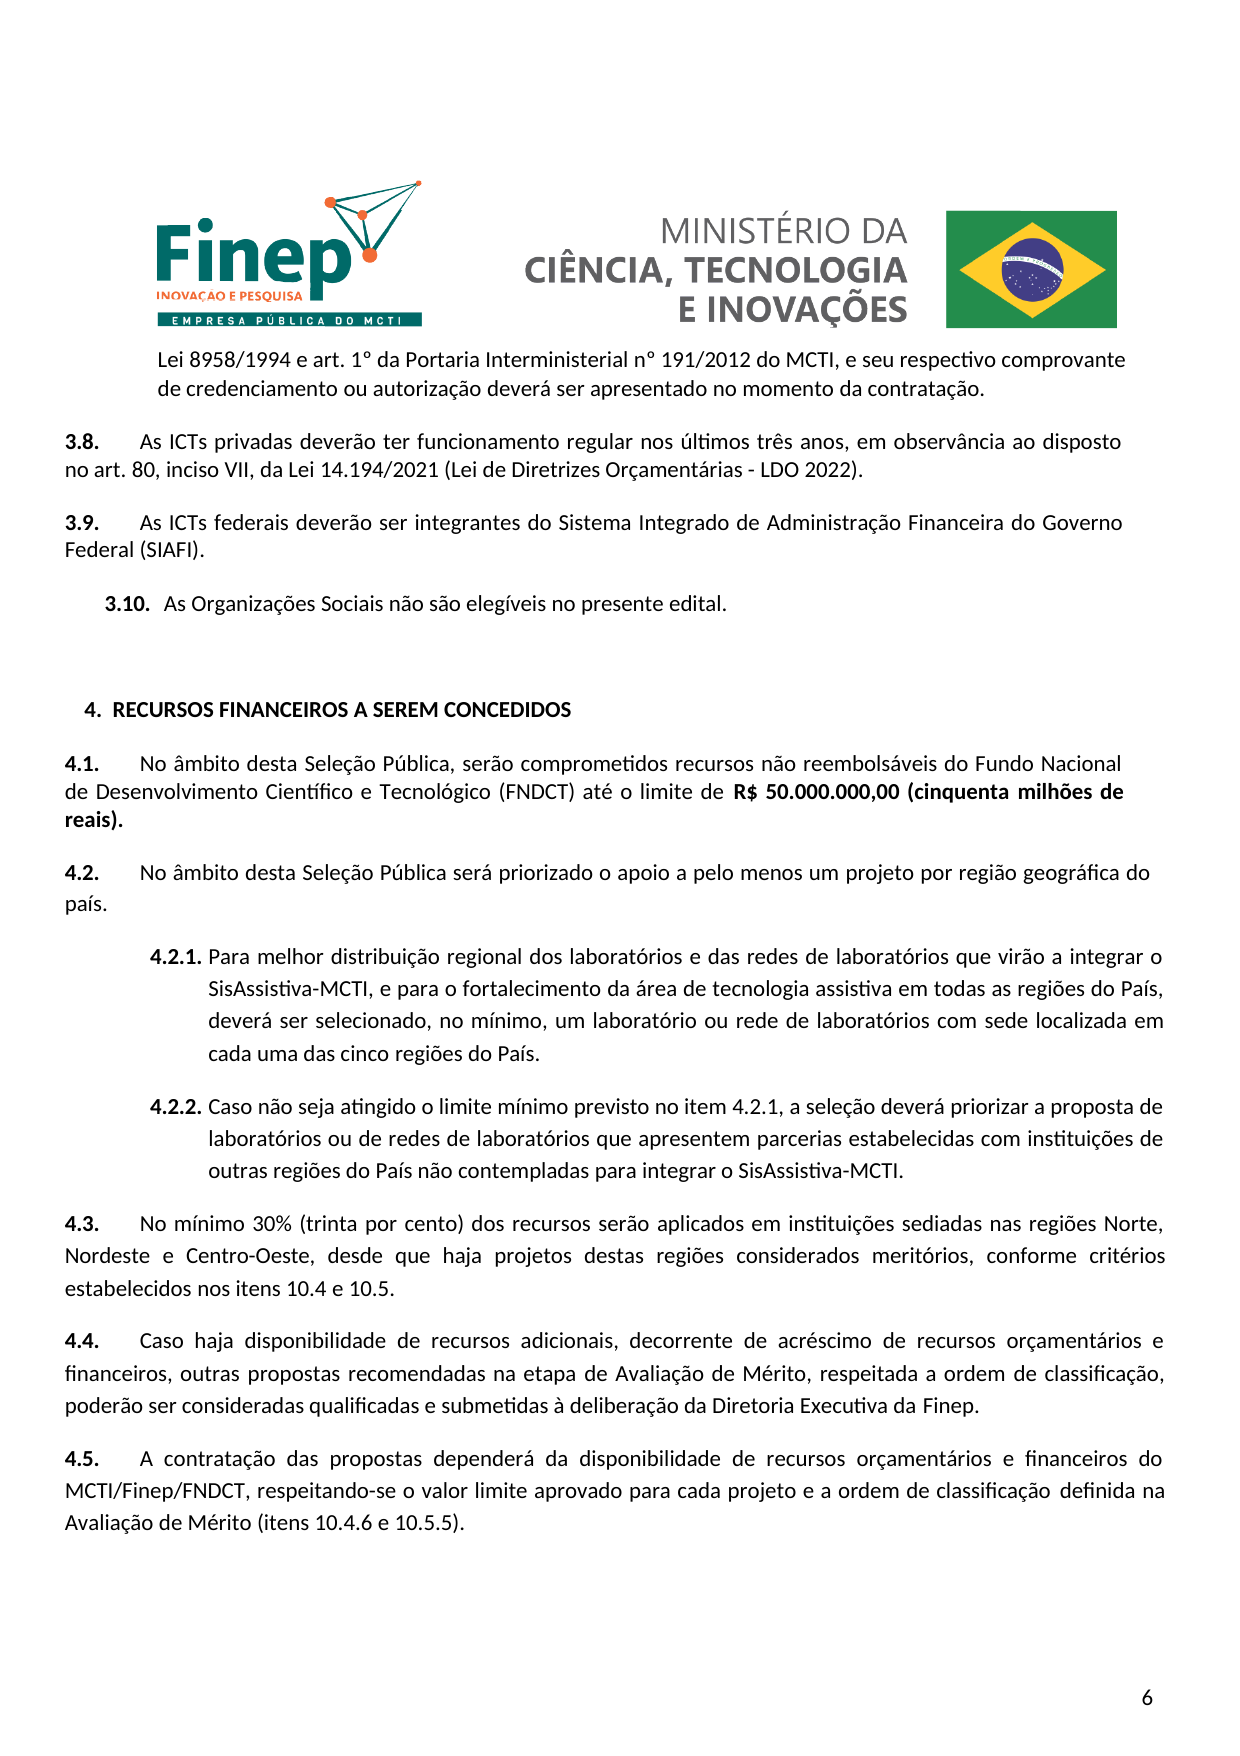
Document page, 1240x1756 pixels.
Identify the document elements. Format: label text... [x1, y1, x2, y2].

list Caso haja disponibilidade de recursos adicionais, decorrente de acréscimo de recursos orçamentários e financeiros, outras propostas recomendadas na etapa de Avaliação de Mérito, respeitada a ordem de classificação, poderão ser consideradas qualificadas e submetidas à deliberação da Diretoria Executiva da Finep. [64, 1327, 1166, 1419]
list No mínimo 30% (trinta por cento) dos recursos serão aplicados em instituições sediadas nas regiões Norte, Nordeste e Centro-Oeste, desde que haja projetos destas regiões considerados meritórios, conforme critérios estabelecidos nos itens 10.4 e 10.5. [64, 1209, 1165, 1302]
list No âmbito desta Seleção Pública será priorizado o apoio a pelo menos um projeto por região geográfica do país. [64, 858, 1153, 917]
list Para melhor distribuição regional dos laboratórios e das redes de laboratórios que virão a integrar o SisAssistiva-MCTI, e para o fortalecimento da área de tecnologia assistiva em todas as regiões do País, deverá ser selecionado, no mínimo, um laboratório ou rede de laboratórios com sede localizada em cada uma das cinco regiões do País. [150, 942, 1165, 1067]
list As ICTs privadas deverão ter funcionamento regular nos últimos três anos, em observância ao disposto no art. 80, inciso VII, da Lei 14.194/2021 (Lei de Diretrizes Orçamentárias - LDO 2022). [64, 427, 1124, 483]
list A contratação das propostas dependerá da disponibilidade de recursos orçamentários e financeiros do MCTI/Finep/FNDCT, respeitando-se o valor limite aprovado para cada projeto e a ordem de classificação definida na Avaliação de Mérito (itens 10.4.6 e 10.5.5). [64, 1444, 1165, 1536]
list Caso não seja atingido o limite mínimo previsto no item 4.2.1, a seleção deverá priorizar a proposta de laboratórios ou de redes de laboratórios que apresentem parcerias estabelecidas com instituições de outras regiões do País não contempladas para integrar o SisAssistiva-MCTI. [150, 1092, 1165, 1184]
list As ICTs federais deverão ser integrantes do Sistema Integrado de Administração Financeira do Governo Federal (SIAFI). [64, 508, 1124, 564]
text Lei 8958/1994 e art. 1º da Portaria Interministerial nº 191/2012 do MCTI, e seu respectivo comprovante de credenciamento ou autorização deverá ser apresentado no momento da contratação. [157, 289, 1136, 402]
list RECURSOS FINANCEIROS A SEREM CONCEDIDOS [84, 696, 1210, 724]
list No âmbito desta Seleção Pública, serão comprometidos recursos não reembolsáveis do Fundo Nacional de Desenvolvimento Científico e Tecnológico (FNDCT) até o limite de R$ 50.000.000,00 (cinquenta milhões de reais). [64, 749, 1124, 833]
list As Organizações Sociais não são elegíveis no presente edital. [104, 589, 1210, 617]
